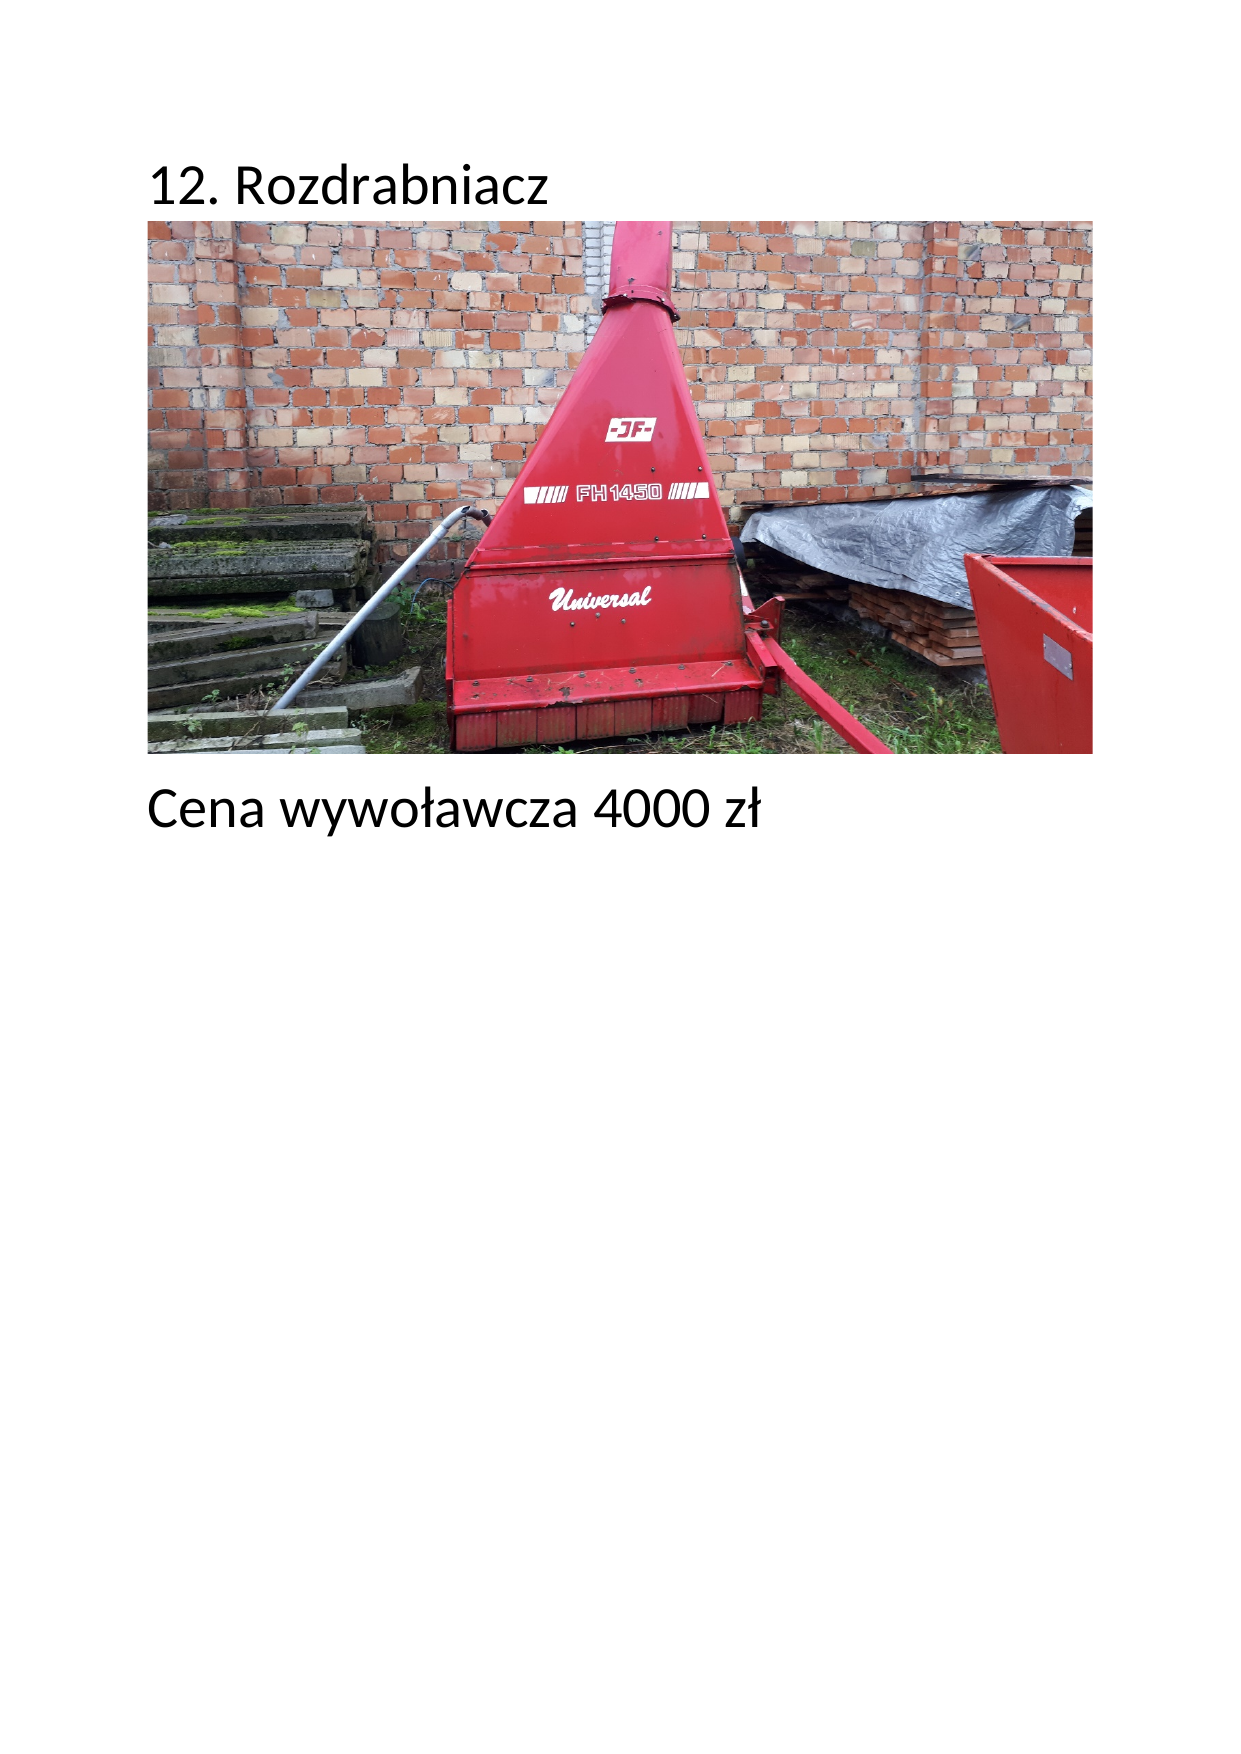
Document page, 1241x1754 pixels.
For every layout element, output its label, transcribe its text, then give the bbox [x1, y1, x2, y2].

text 12. Rozdrabniacz [148, 148, 1093, 221]
text Cena wywoławcza 4000 zł [148, 771, 1093, 842]
